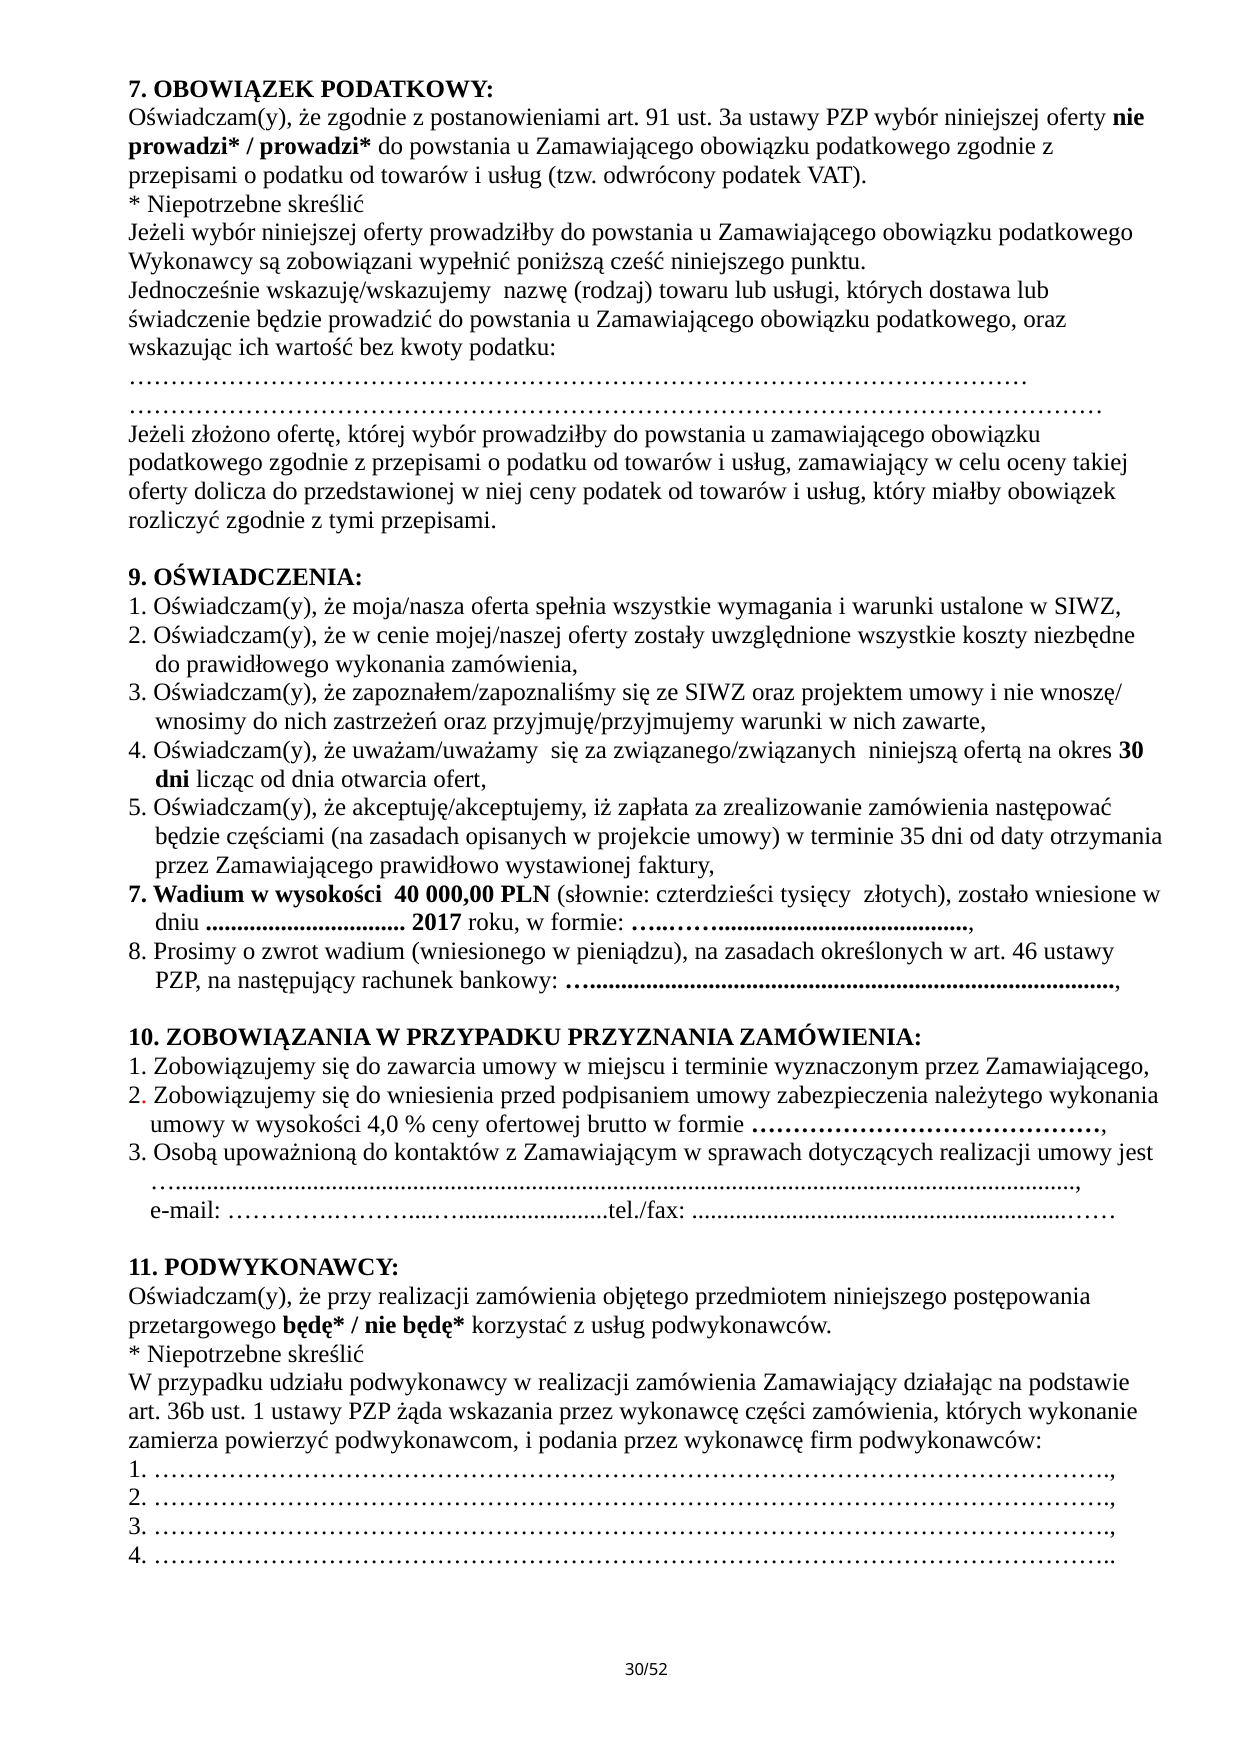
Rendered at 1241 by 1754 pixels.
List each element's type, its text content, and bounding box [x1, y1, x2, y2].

text 1. Oświadczam(y), że moja/nasza oferta spełnia wszystkie wymagania i warunki ustalone w SIWZ, [128, 591, 1164, 620]
text 4. …………………………………………………………………………………………………….. [128, 1540, 1164, 1569]
text 3. Osobą upoważnioną do kontaktów z Zamawiającym w sprawach dotyczących realizacji umowy jest …................................................................................................................................................, [128, 1137, 1164, 1195]
text 9. OŚWIADCZENIA: [128, 562, 1164, 591]
text 5. Oświadczam(y), że akceptuję/akceptujemy, iż zapłata za zrealizowanie zamówienia następować będzie częściami (na zasadach opisanych w projekcie umowy) w terminie 35 dni od daty otrzymania przez Zamawiającego prawidłowo wystawionej faktury, [128, 792, 1164, 879]
text 4. Oświadczam(y), że uważam/uważamy się za związanego/związanych niniejszą ofertą na okres 30 dni licząc od dnia otwarcia ofert, [128, 735, 1164, 792]
text 10. ZOBOWIĄZANIA W PRZYPADKU PRZYZNANIA ZAMÓWIENIA: [128, 1022, 1164, 1051]
text Oświadczam(y), że przy realizacji zamówienia objętego przedmiotem niniejszego postępowania przetargowego będę* / nie będę* korzystać z usług podwykonawców. [128, 1281, 1164, 1339]
text e-mail: ………….………....…........................tel./fax: ............................................................…… [150, 1195, 1164, 1224]
text 7. Wadium w wysokości 40 000,00 PLN (słownie: czterdzieści tysięcy złotych), zostało wniesione w dniu ................................ 2017 roku, w formie: …..……........................................, [128, 879, 1164, 936]
text W przypadku udziału podwykonawcy w realizacji zamówienia Zamawiający działając na podstawie art. 36b ust. 1 ustawy PZP żąda wskazania przez wykonawcę części zamówienia, których wykonanie zamierza powierzyć podwykonawcom, i podania przez wykonawcę firm podwykonawców: [128, 1367, 1164, 1454]
text Wykonawcy są zobowiązani wypełnić poniższą cześć niniejszego punktu. [128, 246, 1164, 275]
text 1. ……………………………………………………………………………………………………., [128, 1454, 1164, 1482]
text Jeżeli wybór niniejszej oferty prowadziłby do powstania u Zamawiającego obowiązku podatkowego [128, 217, 1164, 246]
text Jednocześnie wskazuję/wskazujemy nazwę (rodzaj) towaru lub usługi, których dostawa lub świadczenie będzie prowadzić do powstania u Zamawiającego obowiązku podatkowego, oraz wskazując ich wartość bez kwoty podatku: ……………………………………………………………………………………………… [128, 275, 1164, 390]
text 2. ……………………………………………………………………………………………………., [128, 1482, 1164, 1511]
text * Niepotrzebne skreślić [128, 1339, 1164, 1367]
text Oświadczam(y), że zgodnie z postanowieniami art. 91 ust. 3a ustawy PZP wybór niniejszej oferty nie prowadzi* / prowadzi* do powstania u Zamawiającego obowiązku podatkowego zgodnie z przepisami o podatku od towarów i usług (tzw. odwrócony podatek VAT). [128, 102, 1164, 189]
text 3. ……………………………………………………………………………………………………., [128, 1511, 1164, 1540]
text * Niepotrzebne skreślić [128, 189, 1164, 217]
text 7. OBOWIĄZEK PODATKOWY: [128, 74, 1164, 102]
text 2. Oświadczam(y), że w cenie mojej/naszej oferty zostały uwzględnione wszystkie koszty niezbędne do prawidłowego wykonania zamówienia, [128, 620, 1164, 677]
text 11. PODWYKONAWCY: [128, 1252, 1164, 1281]
text ……………………………………………………………………………………………………… [128, 390, 1164, 419]
text 3. Oświadczam(y), że zapoznałem/zapoznaliśmy się ze SIWZ oraz projektem umowy i nie wnoszę/ wnosimy do nich zastrzeżeń oraz przyjmuję/przyjmujemy warunki w nich zawarte, [128, 677, 1164, 735]
text 1. Zobowiązujemy się do zawarcia umowy w miejscu i terminie wyznaczonym przez Zamawiającego, [128, 1051, 1164, 1080]
text Jeżeli złożono ofertę, której wybór prowadziłby do powstania u zamawiającego obowiązku podatkowego zgodnie z przepisami o podatku od towarów i usług, zamawiający w celu oceny takiej oferty dolicza do przedstawionej w niej ceny podatek od towarów i usług, który miałby obowiązek rozliczyć zgodnie z tymi przepisami. [128, 419, 1164, 534]
text 2. Zobowiązujemy się do wniesienia przed podpisaniem umowy zabezpieczenia należytego wykonania umowy w wysokości 4,0 % ceny ofertowej brutto w formie ……………………………………, [128, 1080, 1164, 1137]
text 8. Prosimy o zwrot wadium (wniesionego w pieniądzu), na zasadach określonych w art. 46 ustawy PZP, na następujący rachunek bankowy: …...................................................................................., [128, 936, 1164, 994]
